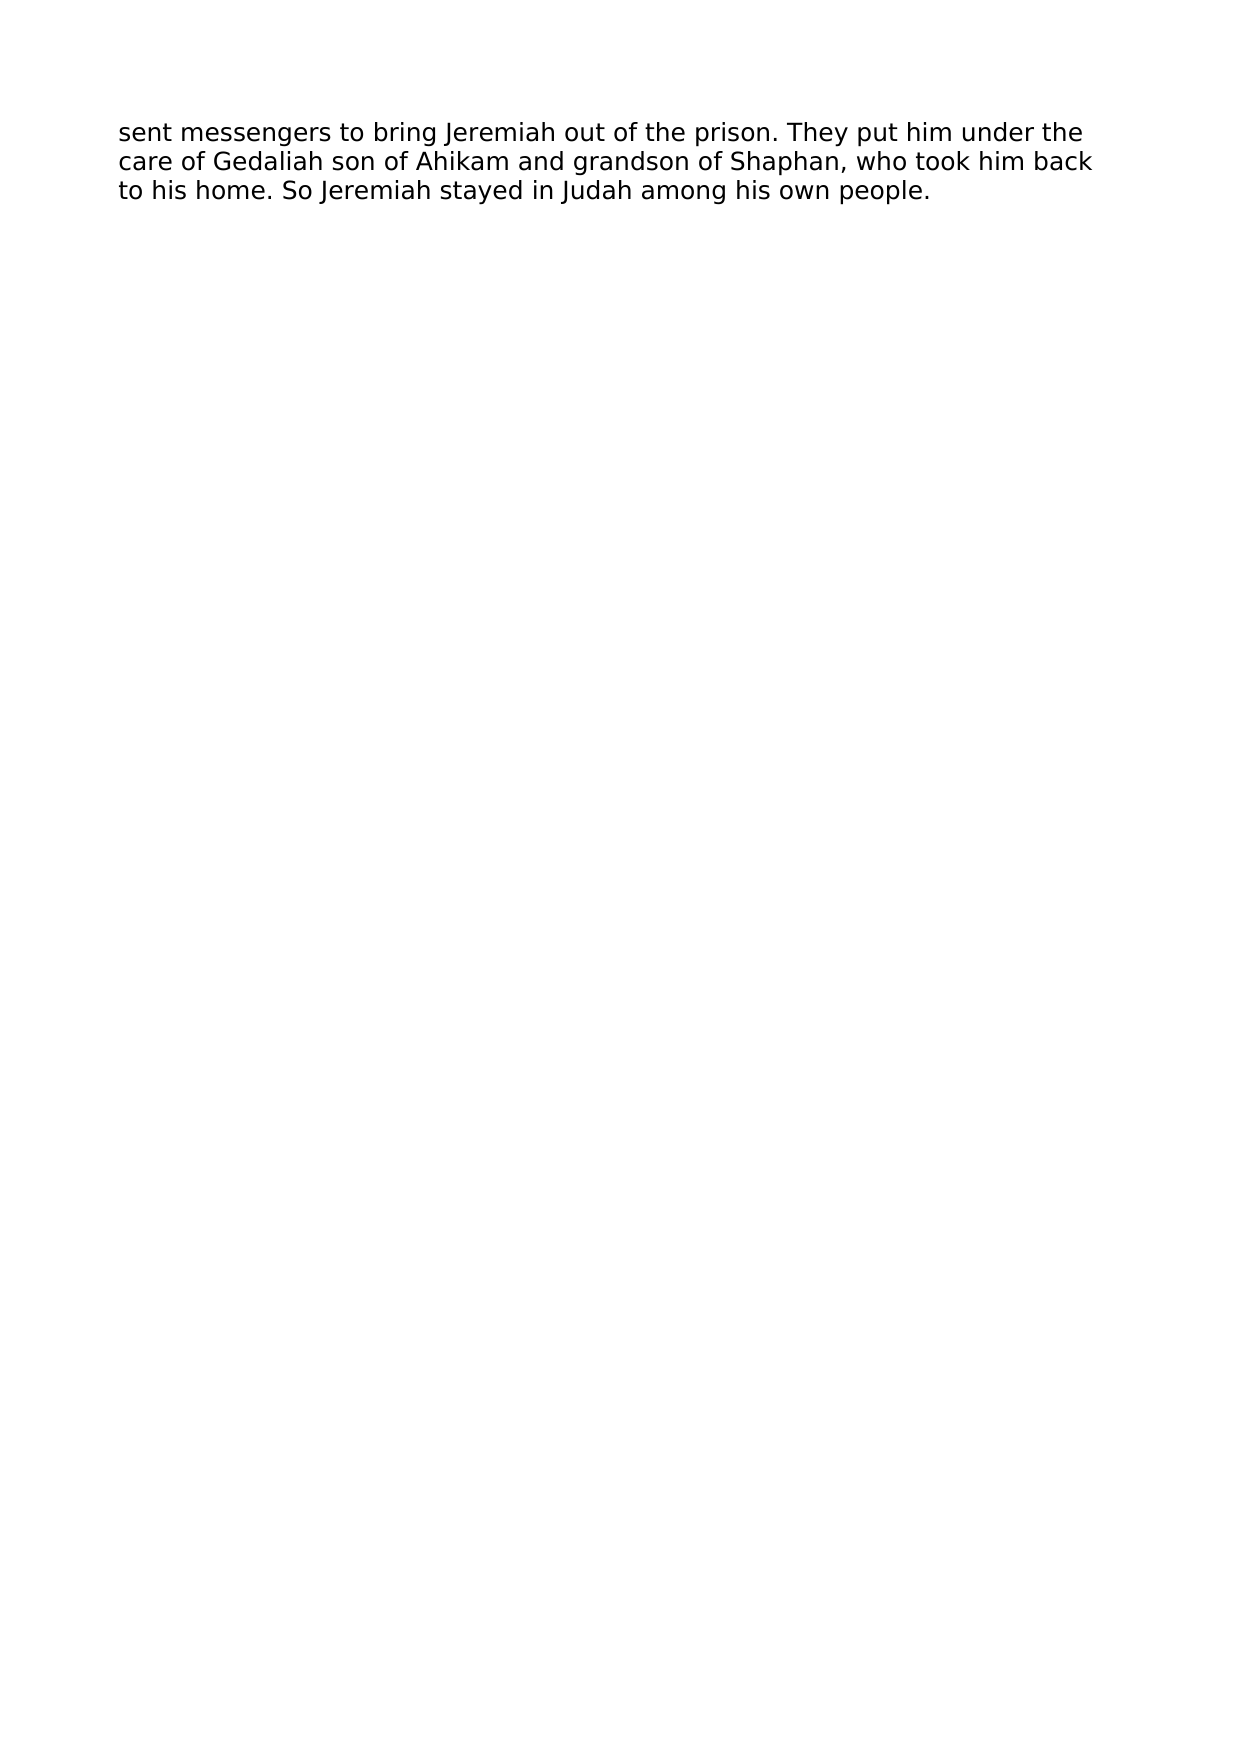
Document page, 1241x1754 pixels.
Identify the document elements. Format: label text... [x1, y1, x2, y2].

text sent messengers to bring Jeremiah out of the prison. They put him under the care of Gedaliah son of Ahikam and grandson of Shaphan, who took him back to his home. So Jeremiah stayed in Judah among his own people. [118, 118, 1122, 206]
